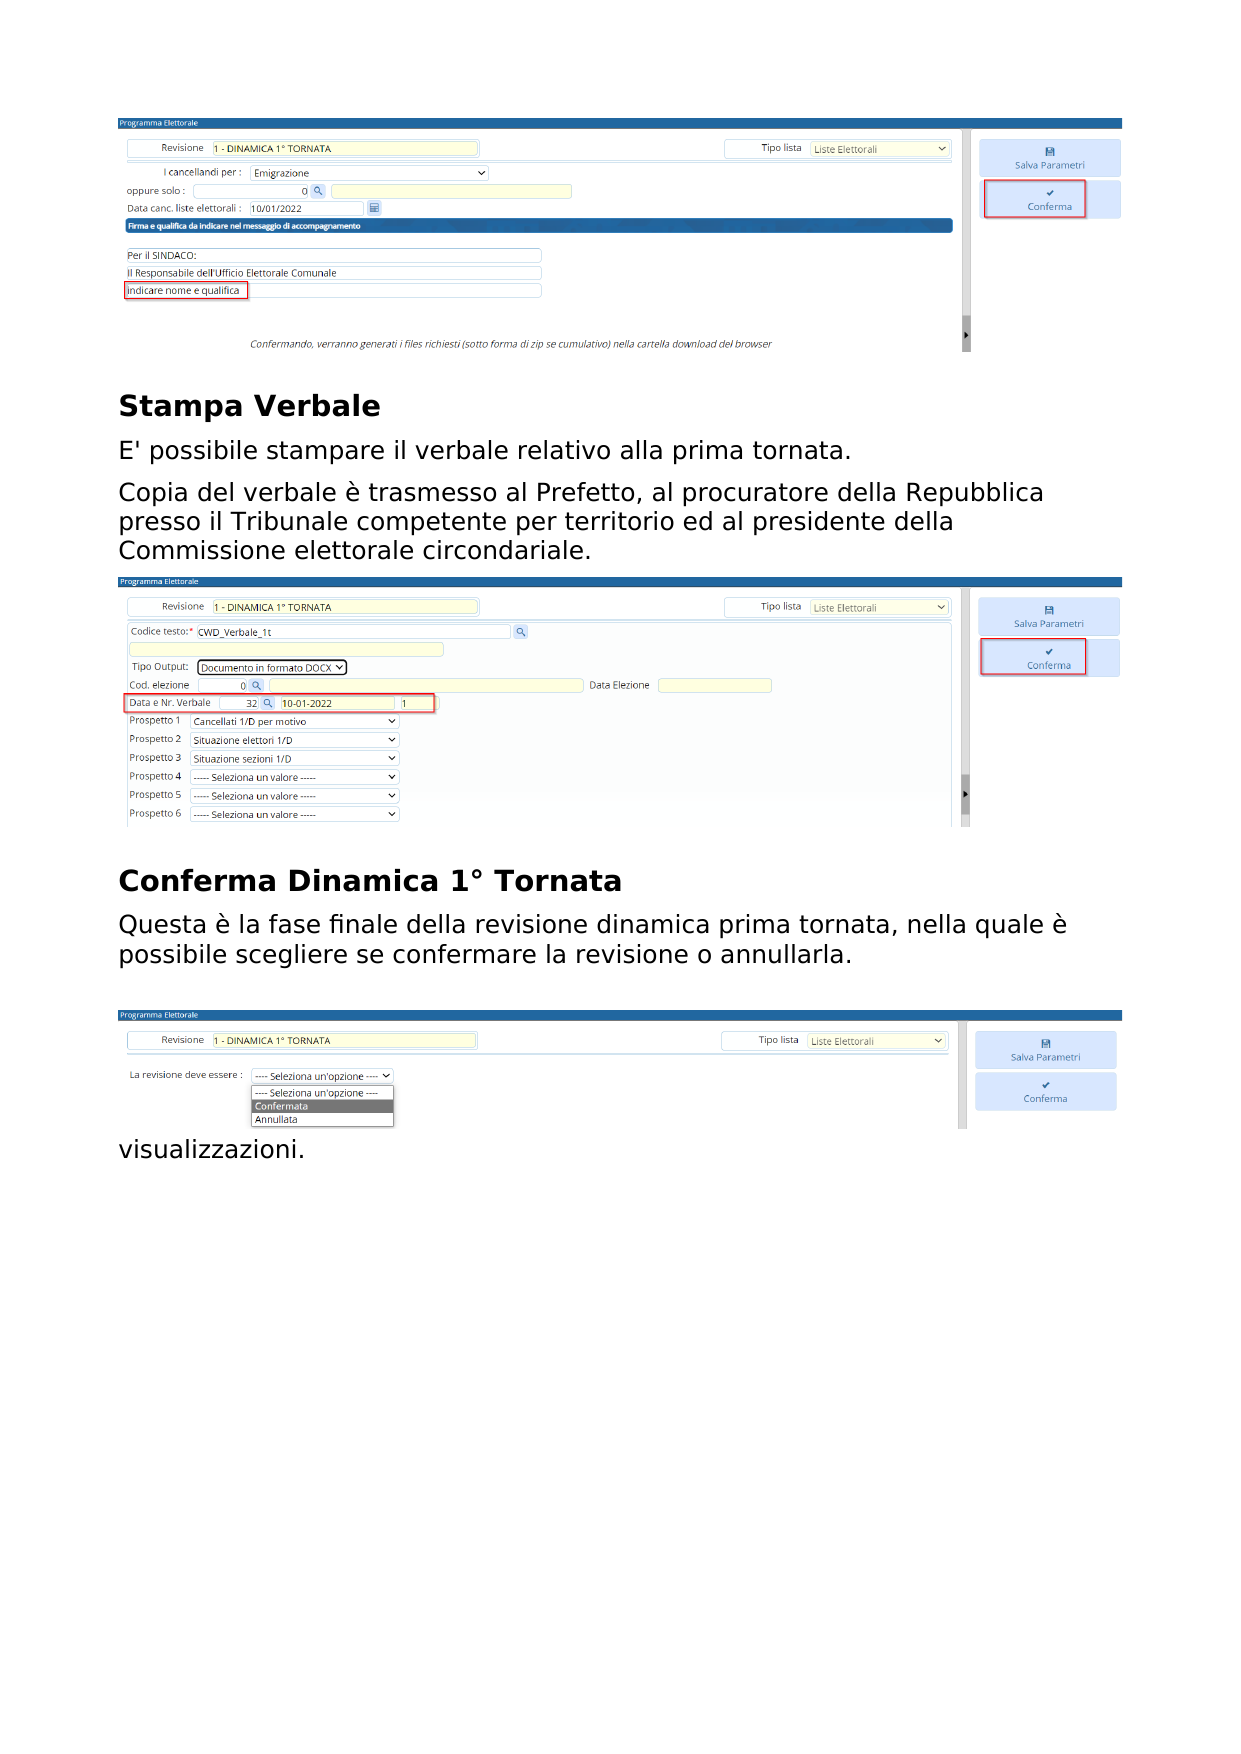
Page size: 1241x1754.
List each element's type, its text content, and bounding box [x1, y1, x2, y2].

text Questa è la fase finale della revisione dinamica prima tornata, nella quale è possibile scegliere se confermare la revisione o annullarla. [118, 911, 1122, 998]
picture [118, 577, 1123, 827]
picture [118, 1010, 1123, 1129]
text Copia del verbale è trasmesso al Prefetto, al procuratore della Repubblica presso il Tribunale competente per territorio ed al presidente della Commissione elettorale circondariale. [118, 478, 1122, 565]
subtitle Conferma Dinamica 1° Tornata [118, 864, 1122, 898]
picture [118, 118, 1123, 352]
subtitle Stampa Verbale [118, 389, 1122, 423]
text visualizzazioni. [118, 1129, 1122, 1164]
text E' possibile stampare il verbale relativo alla prima tornata. [118, 436, 1122, 465]
